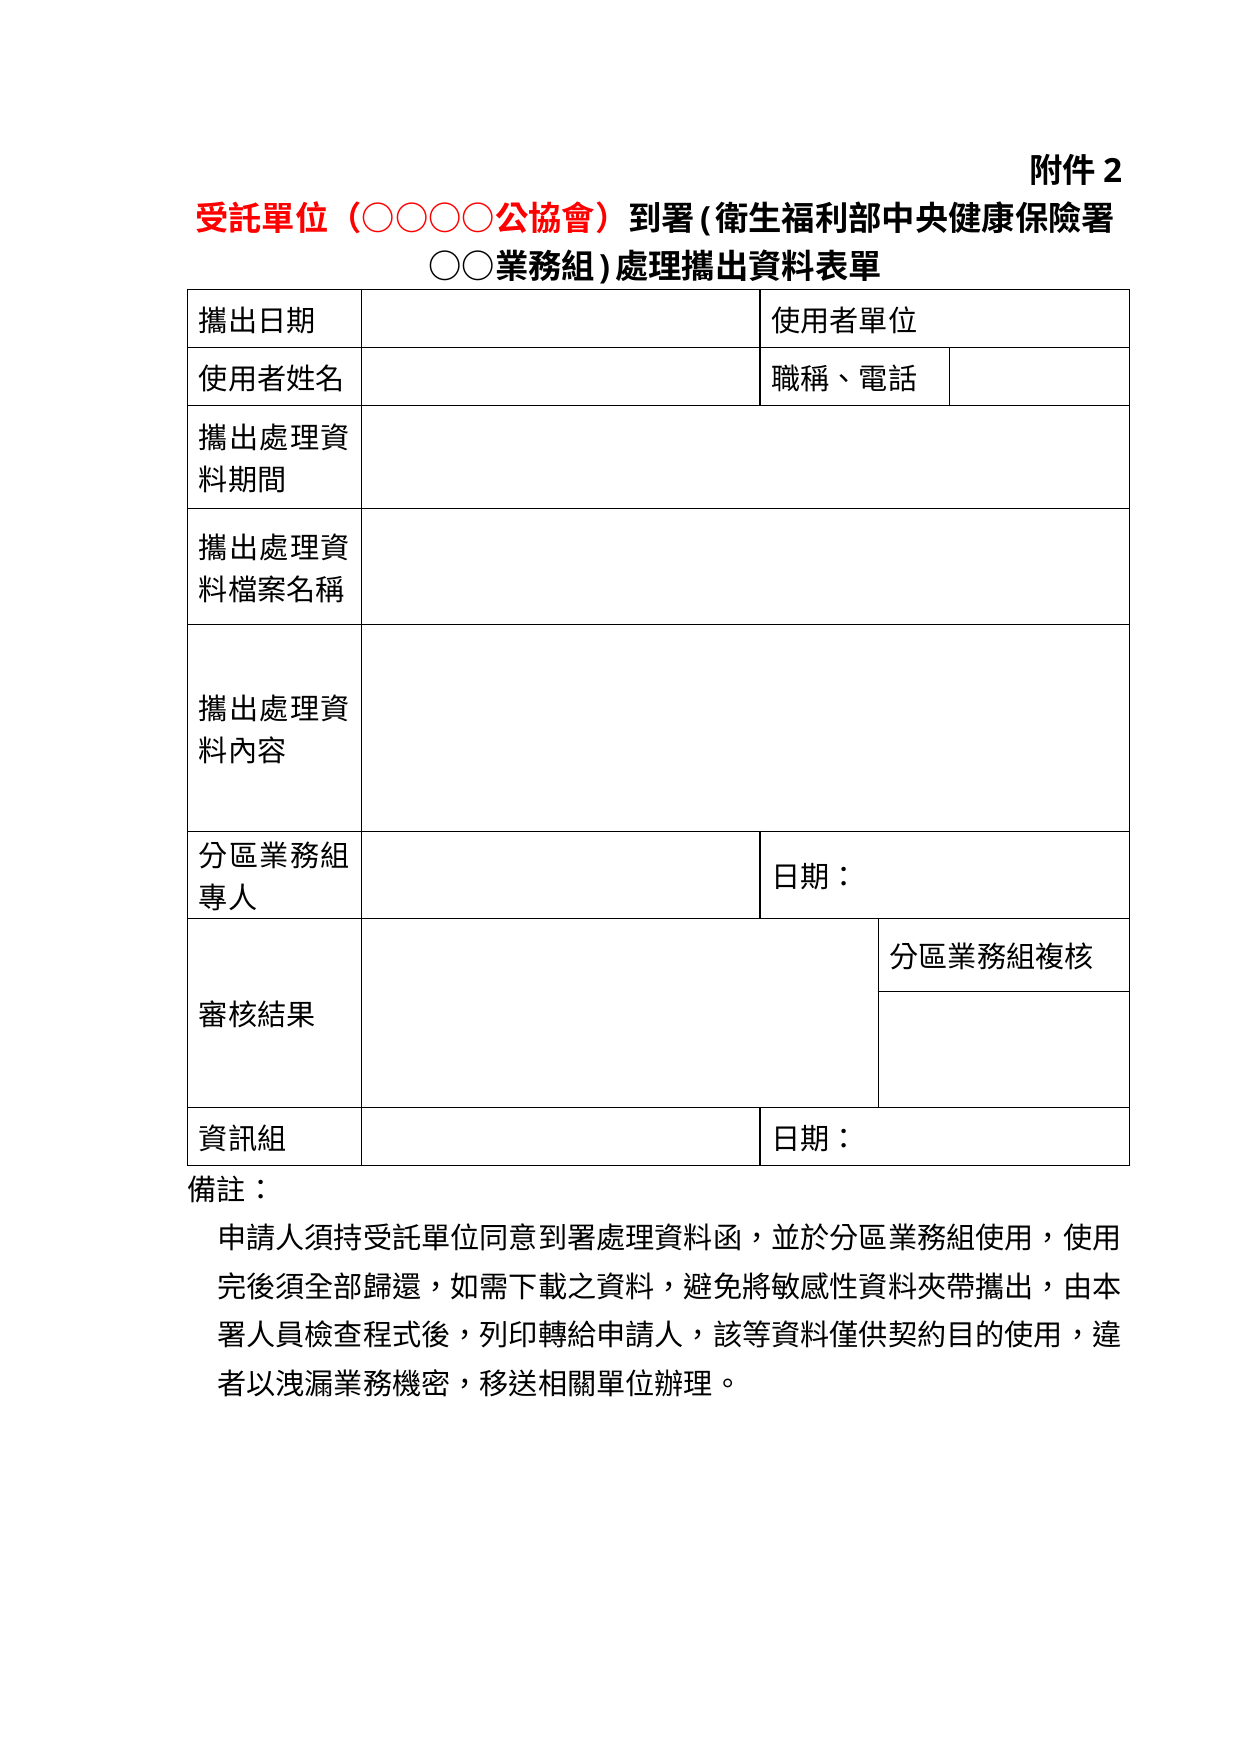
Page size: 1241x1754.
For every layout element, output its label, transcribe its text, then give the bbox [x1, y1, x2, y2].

table_cell 使用者姓名 [188, 348, 361, 405]
table_cell [362, 348, 759, 405]
table_cell [362, 832, 759, 917]
table_cell [362, 406, 1129, 508]
table_cell [362, 625, 1129, 831]
text 備註： [187, 1166, 1122, 1208]
text 附件2 [187, 143, 1122, 192]
table_cell [879, 992, 1129, 1107]
table_cell [950, 348, 1129, 405]
table_header 使用者單位 [761, 290, 1129, 347]
table_cell 分區業務組專人 [188, 832, 361, 917]
table_cell 職稱、電話 [761, 348, 949, 405]
table_cell [362, 919, 878, 1107]
table_cell 日期： [761, 1108, 1129, 1165]
table_cell [362, 1108, 759, 1165]
table_cell 資訊組 [188, 1108, 361, 1165]
table_cell 攜出處理資料內容 [188, 625, 361, 831]
table_cell 日期： [761, 832, 1129, 917]
text 申請人須持受託單位同意到署處理資料函，並於分區業務組使用，使用完後須全部歸還，如需下載之資料，避免將敏感性資料夾帶攜出，由本署人員檢查程式後，列印轉給申請人，該等資料僅供契約目的使用，違者以洩漏業務機密，移送相關單位辦理。 [217, 1215, 1122, 1403]
table_cell 分區業務組複核 [879, 919, 1129, 991]
table_cell 攜出處理資料期間 [188, 406, 361, 508]
table_header [362, 290, 759, 347]
text 受託單位（○○○○公協會）到署(衛生福利部中央健康保險署○○業務組)處理攜出資料表單 [187, 192, 1122, 289]
table_header 攜出日期 [188, 290, 361, 347]
table_cell [362, 509, 1129, 624]
table_cell 攜出處理資料檔案名稱 [188, 509, 361, 624]
table_cell 審核結果 [188, 919, 361, 1107]
